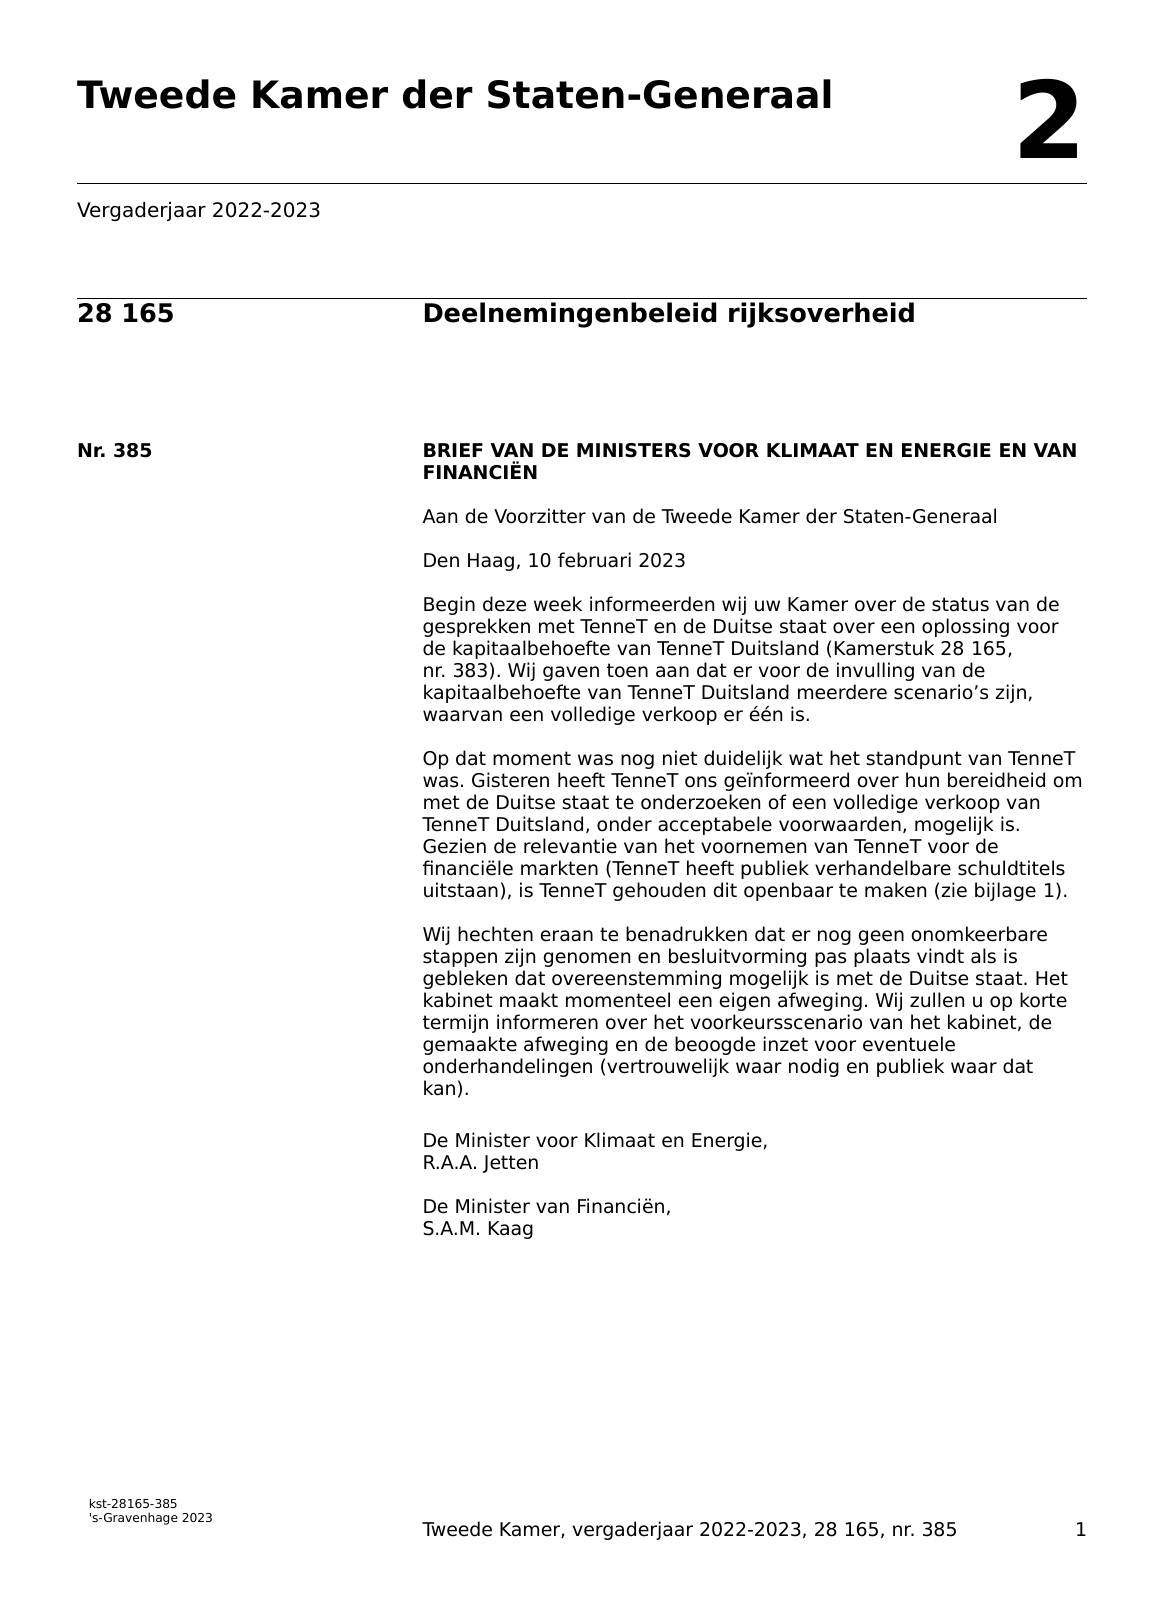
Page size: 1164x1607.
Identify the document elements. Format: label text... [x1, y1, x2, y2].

table_cell Vergaderjaar 2022-2023 [77, 184, 1087, 298]
subtitle 28 165 Deelnemingenbeleid rijksoverheid [77, 299, 1087, 329]
text De Minister van Financiën, S.A.M. Kaag [422, 1196, 1087, 1240]
text 's-Gravenhage 2023 [88, 1511, 323, 1525]
text Den Haag, 10 februari 2023 [422, 550, 1087, 572]
subtitle Nr. 385 BRIEF VAN DE MINISTERS VOOR KLIMAAT EN ENERGIE EN VAN FINANCIËN [77, 440, 1087, 484]
text Begin deze week informeerden wij uw Kamer over de status van de gesprekken met TenneT en de Duitse staat over een oplossing voor de kapitaalbehoefte van TenneT Duitsland (Kamerstuk 28 165, nr. 383). Wij gaven toen aan dat er voor de invulling van de kapitaalbehoefte van TenneT Duitsland meerdere scenario’s zijn, waarvan een volledige verkoop er één is. [422, 594, 1087, 726]
text Op dat moment was nog niet duidelijk wat het standpunt van TenneT was. Gisteren heeft TenneT ons geïnformeerd over hun bereidheid om met de Duitse staat te onderzoeken of een volledige verkoop van TenneT Duitsland, onder acceptabele voorwaarden, mogelijk is. Gezien de relevantie van het voornemen van TenneT voor de financiële markten (TenneT heeft publiek verhandelbare schuldtitels uitstaan), is TenneT gehouden dit openbaar te maken (zie bijlage 1). [422, 748, 1087, 902]
text Aan de Voorzitter van de Tweede Kamer der Staten-Generaal [422, 506, 1087, 528]
text De Minister voor Klimaat en Energie, R.A.A. Jetten [422, 1130, 1087, 1174]
table_header Tweede Kamer der Staten-Generaal [77, 59, 886, 183]
text Wij hechten eraan te benadrukken dat er nog geen onomkeerbare stappen zijn genomen en besluitvorming pas plaats vindt als is gebleken dat overeenstemming mogelijk is met de Duitse staat. Het kabinet maakt momenteel een eigen afweging. Wij zullen u op korte termijn informeren over het voorkeursscenario van het kabinet, de gemaakte afweging en de beoogde inzet voor eventuele onderhandelingen (vertrouwelijk waar nodig en publiek waar dat kan). [422, 924, 1087, 1100]
text kst-28165-385 [88, 1497, 323, 1511]
table_header 2 [886, 59, 1087, 183]
